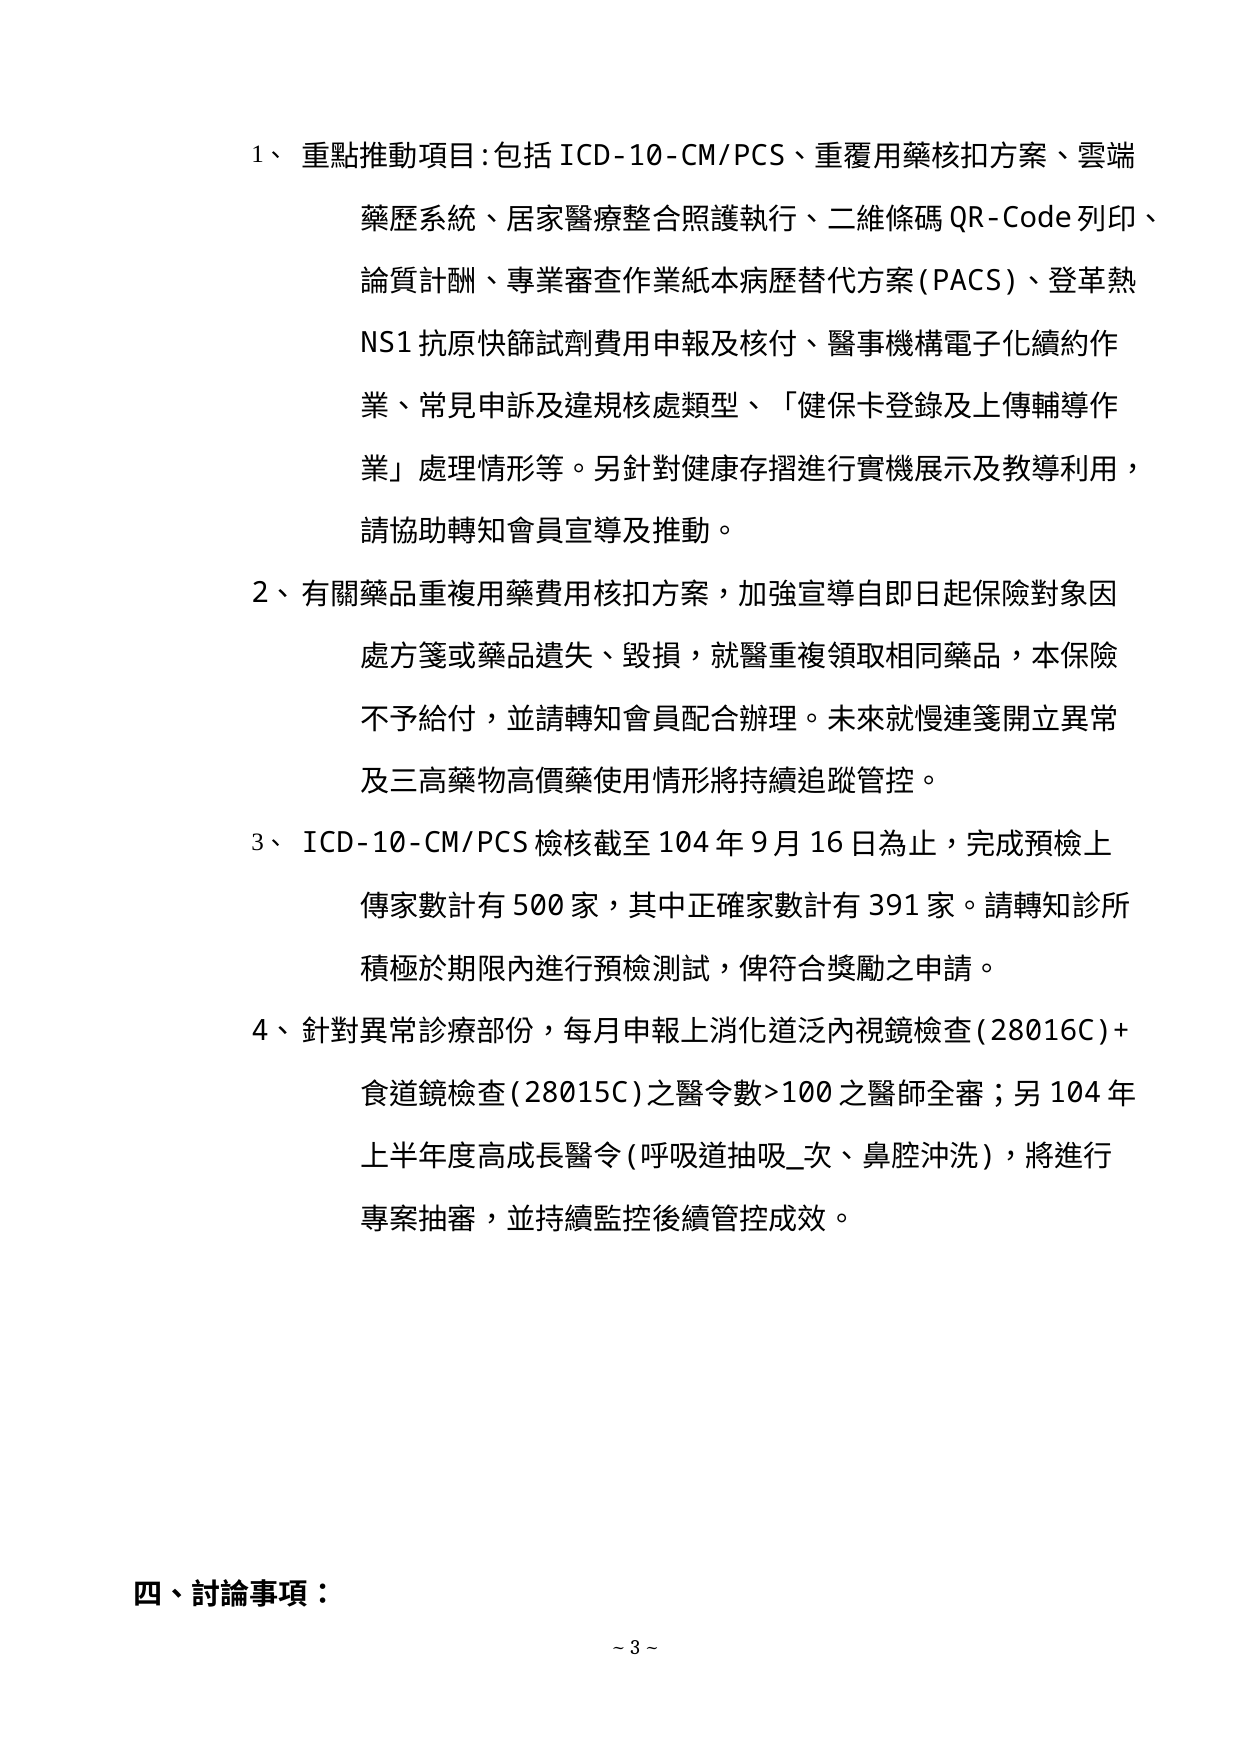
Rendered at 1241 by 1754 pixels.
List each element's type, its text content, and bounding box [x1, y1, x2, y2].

list 針對異常診療部份，每月申報上消化道泛內視鏡檢查(28016C)+食道鏡檢查(28015C)之醫令數>100之醫師全審；另104年上半年度高成長醫令(呼吸道抽吸_次、鼻腔沖洗)，將進行專案抽審，並持續監控後續管控成效。 [251, 987, 1137, 1237]
list 重點推動項目:包括ICD-10-CM/PCS、重覆用藥核扣方案、雲端藥歷系統、居家醫療整合照護執行、二維條碼QR-Code列印、論質計酬、專業審查作業紙本病歷替代方案(PACS)、登革熱NS1抗原快篩試劑費用申報及核付、醫事機構電子化續約作業、常見申訴及違規核處類型、「健保卡登錄及上傳輔導作業」處理情形等。另針對健康存摺進行實機展示及教導利用，請協助轉知會員宣導及推動。 [251, 112, 1137, 550]
list ICD-10-CM/PCS檢核截至104年9月16日為止，完成預檢上傳家數計有500家，其中正確家數計有391家。請轉知診所積極於期限內進行預檢測試，俾符合獎勵之申請。 [251, 800, 1137, 987]
list 有關藥品重複用藥費用核扣方案，加強宣導自即日起保險對象因處方箋或藥品遺失、毀損，就醫重複領取相同藥品，本保險不予給付，並請轉知會員配合辦理。未來就慢連箋開立異常及三高藥物高價藥使用情形將持續追蹤管控。 [251, 550, 1137, 800]
text 四、討論事項： [133, 1550, 1137, 1612]
